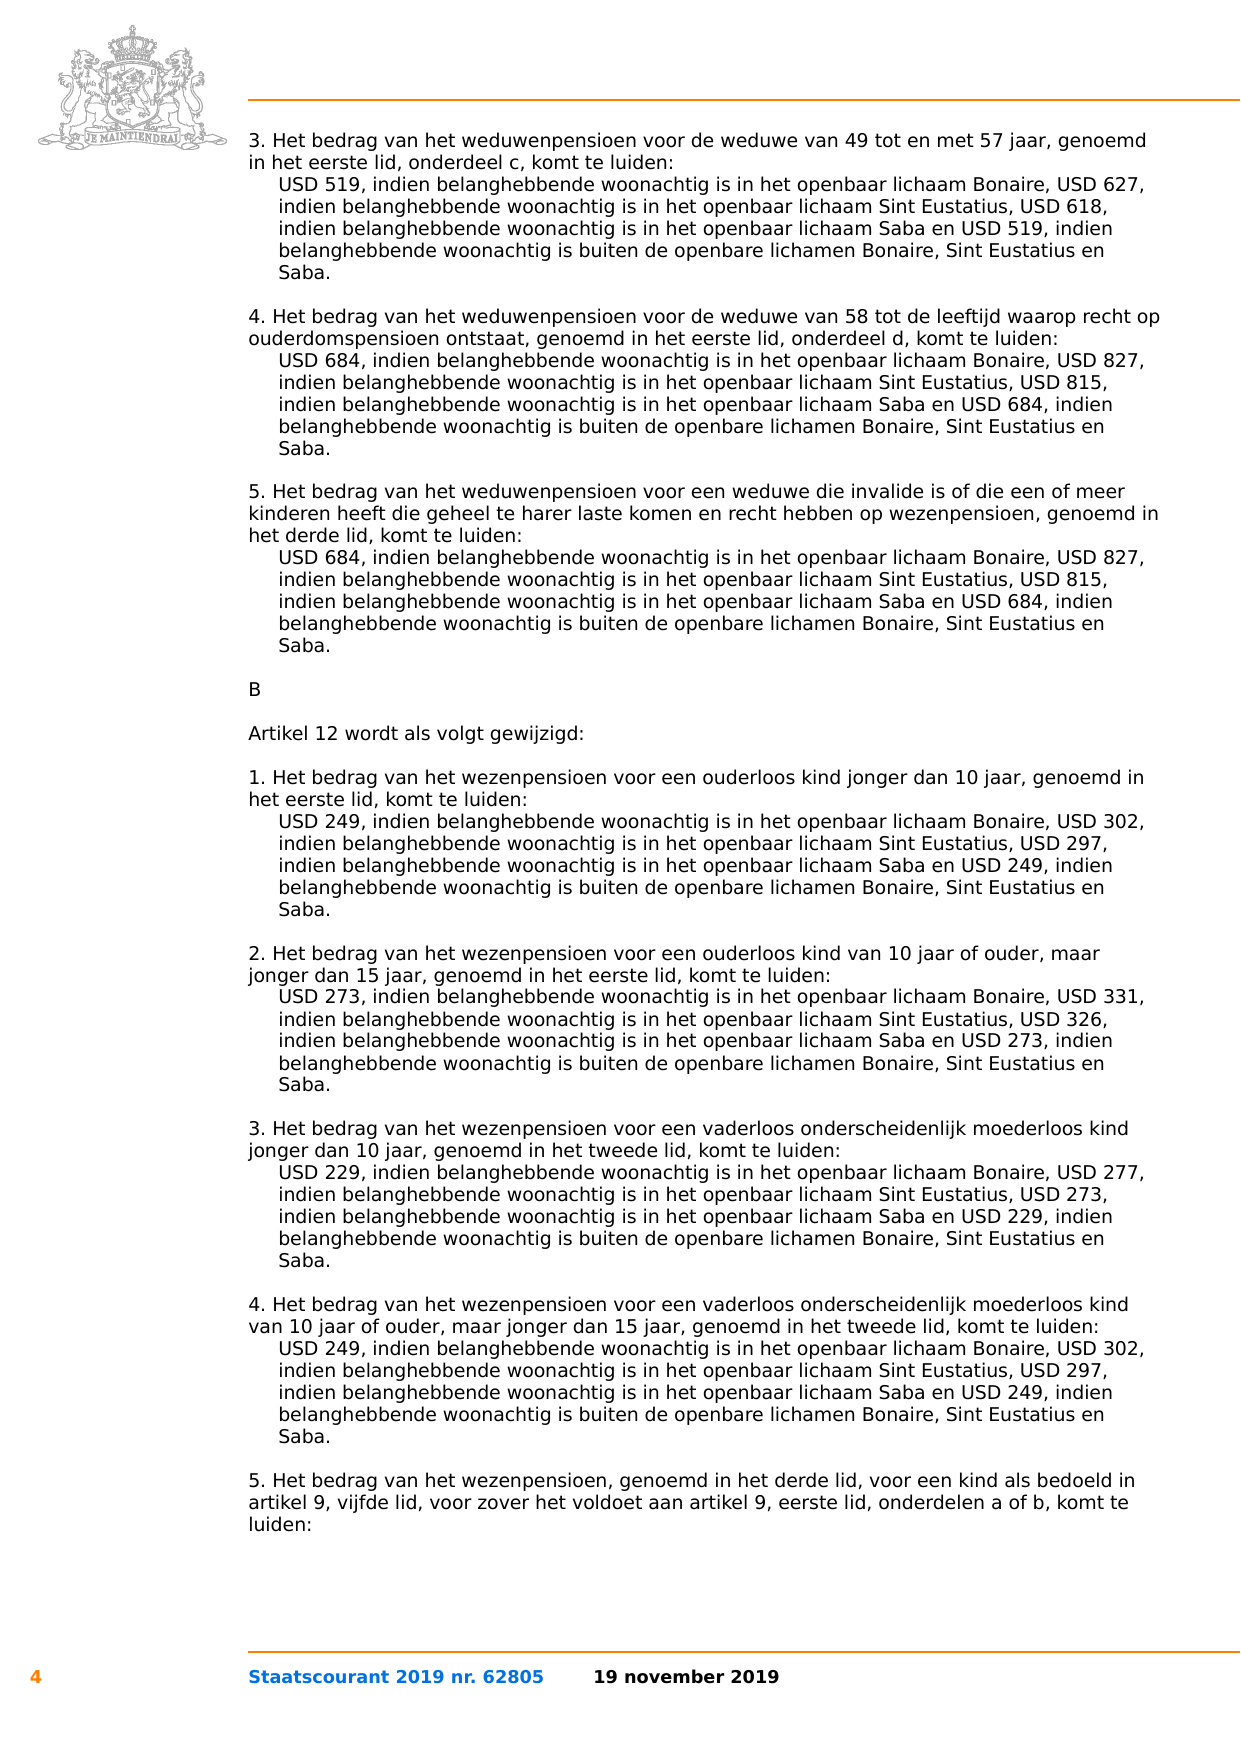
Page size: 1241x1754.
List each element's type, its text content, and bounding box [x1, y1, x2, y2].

text USD 229, indien belanghebbende woonachtig is in het openbaar lichaam Bonaire, USD 277, indien belanghebbende woonachtig is in het openbaar lichaam Sint Eustatius, USD 273, indien belanghebbende woonachtig is in het openbaar lichaam Saba en USD 229, indien belanghebbende woonachtig is buiten de openbare lichamen Bonaire, Sint Eustatius en Saba. [278, 1162, 1163, 1272]
text USD 684, indien belanghebbende woonachtig is in het openbaar lichaam Bonaire, USD 827, indien belanghebbende woonachtig is in het openbaar lichaam Sint Eustatius, USD 815, indien belanghebbende woonachtig is in het openbaar lichaam Saba en USD 684, indien belanghebbende woonachtig is buiten de openbare lichamen Bonaire, Sint Eustatius en Saba. [278, 349, 1163, 459]
text USD 684, indien belanghebbende woonachtig is in het openbaar lichaam Bonaire, USD 827, indien belanghebbende woonachtig is in het openbaar lichaam Sint Eustatius, USD 815, indien belanghebbende woonachtig is in het openbaar lichaam Saba en USD 684, indien belanghebbende woonachtig is buiten de openbare lichamen Bonaire, Sint Eustatius en Saba. [278, 547, 1163, 657]
picture [38, 25, 227, 150]
text 3. Het bedrag van het weduwenpensioen voor de weduwe van 49 tot en met 57 jaar, genoemd in het eerste lid, onderdeel c, komt te luiden: [248, 130, 1163, 174]
text 5. Het bedrag van het weduwenpensioen voor een weduwe die invalide is of die een of meer kinderen heeft die geheel te harer laste komen en recht hebben op wezenpensioen, genoemd in het derde lid, komt te luiden: [248, 481, 1163, 547]
text 1. Het bedrag van het wezenpensioen voor een ouderloos kind jonger dan 10 jaar, genoemd in het eerste lid, komt te luiden: [248, 767, 1163, 811]
text 4. Het bedrag van het wezenpensioen voor een vaderloos onderscheidenlijk moederloos kind van 10 jaar of ouder, maar jonger dan 15 jaar, genoemd in het tweede lid, komt te luiden: [248, 1294, 1163, 1338]
text B [248, 679, 1163, 701]
text USD 249, indien belanghebbende woonachtig is in het openbaar lichaam Bonaire, USD 302, indien belanghebbende woonachtig is in het openbaar lichaam Sint Eustatius, USD 297, indien belanghebbende woonachtig is in het openbaar lichaam Saba en USD 249, indien belanghebbende woonachtig is buiten de openbare lichamen Bonaire, Sint Eustatius en Saba. [278, 1338, 1163, 1448]
text 5. Het bedrag van het wezenpensioen, genoemd in het derde lid, voor een kind als bedoeld in artikel 9, vijfde lid, voor zover het voldoet aan artikel 9, eerste lid, onderdelen a of b, komt te luiden: [248, 1470, 1163, 1536]
text USD 519, indien belanghebbende woonachtig is in het openbaar lichaam Bonaire, USD 627, indien belanghebbende woonachtig is in het openbaar lichaam Sint Eustatius, USD 618, indien belanghebbende woonachtig is in het openbaar lichaam Saba en USD 519, indien belanghebbende woonachtig is buiten de openbare lichamen Bonaire, Sint Eustatius en Saba. [278, 174, 1163, 284]
text 4. Het bedrag van het weduwenpensioen voor de weduwe van 58 tot de leeftijd waarop recht op ouderdomspensioen ontstaat, genoemd in het eerste lid, onderdeel d, komt te luiden: [248, 306, 1163, 349]
text Artikel 12 wordt als volgt gewijzigd: [248, 723, 1163, 745]
text 3. Het bedrag van het wezenpensioen voor een vaderloos onderscheidenlijk moederloos kind jonger dan 10 jaar, genoemd in het tweede lid, komt te luiden: [248, 1118, 1163, 1162]
text 2. Het bedrag van het wezenpensioen voor een ouderloos kind van 10 jaar of ouder, maar jonger dan 15 jaar, genoemd in het eerste lid, komt te luiden: [248, 942, 1163, 986]
text USD 249, indien belanghebbende woonachtig is in het openbaar lichaam Bonaire, USD 302, indien belanghebbende woonachtig is in het openbaar lichaam Sint Eustatius, USD 297, indien belanghebbende woonachtig is in het openbaar lichaam Saba en USD 249, indien belanghebbende woonachtig is buiten de openbare lichamen Bonaire, Sint Eustatius en Saba. [278, 811, 1163, 921]
text USD 273, indien belanghebbende woonachtig is in het openbaar lichaam Bonaire, USD 331, indien belanghebbende woonachtig is in het openbaar lichaam Sint Eustatius, USD 326, indien belanghebbende woonachtig is in het openbaar lichaam Saba en USD 273, indien belanghebbende woonachtig is buiten de openbare lichamen Bonaire, Sint Eustatius en Saba. [278, 986, 1163, 1096]
